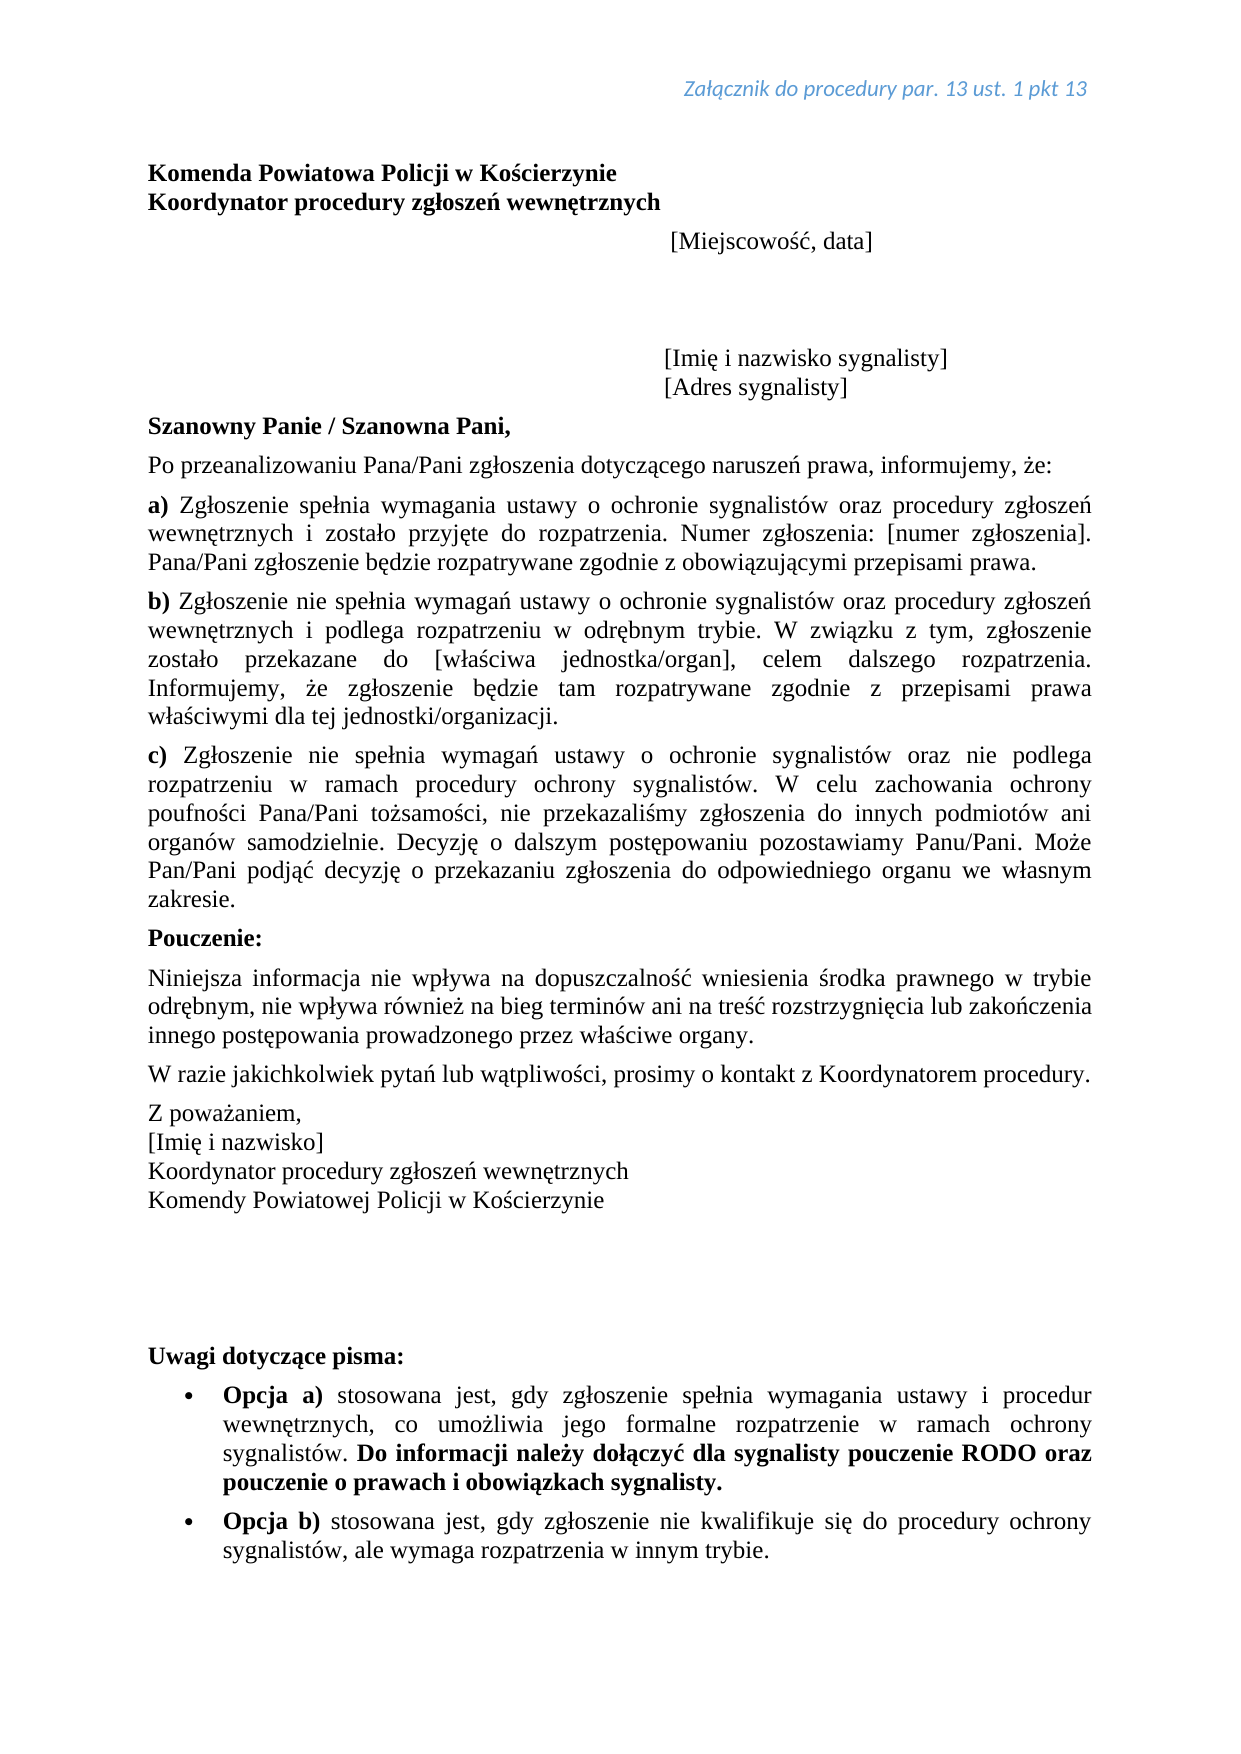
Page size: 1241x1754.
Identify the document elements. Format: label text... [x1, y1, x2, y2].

text c) Zgłoszenie nie spełnia wymagań ustawy o ochronie sygnalistów oraz nie podlega rozpatrzeniu w ramach procedury ochrony sygnalistów. W celu zachowania ochrony poufności Pana/Pani tożsamości, nie przekazaliśmy zgłoszenia do innych podmiotów ani organów samodzielnie. Decyzję o dalszym postępowaniu pozostawiamy Panu/Pani. Może Pan/Pani podjąć decyzję o przekazaniu zgłoszenia do odpowiedniego organu we własnym zakresie. [148, 741, 1093, 913]
text Pouczenie: [148, 923, 1093, 952]
text Komenda Powiatowa Policji w Kościerzynie Koordynator procedury zgłoszeń wewnętrznych [148, 158, 1093, 216]
list Opcja b) stosowana jest, gdy zgłoszenie nie kwalifikuje się do procedury ochrony sygnalistów, ale wymaga rozpatrzenia w innym trybie. [185, 1506, 1093, 1563]
text Uwagi dotyczące pisma: [148, 1341, 1093, 1370]
text Szanowny Panie / Szanowna Pani, [148, 411, 1093, 440]
list Opcja a) stosowana jest, gdy zgłoszenie spełnia wymagania ustawy i procedur wewnętrznych, co umożliwia jego formalne rozpatrzenie w ramach ochrony sygnalistów. Do informacji należy dołączyć dla sygnalisty pouczenie RODO oraz pouczenie o prawach i obowiązkach sygnalisty. [185, 1381, 1093, 1496]
text [Imię i nazwisko sygnalisty] [Adres sygnalisty] [664, 343, 1093, 401]
text [Miejscowość, data] [590, 226, 1093, 255]
text W razie jakichkolwiek pytań lub wątpliwości, prosimy o kontakt z Koordynatorem procedury. [148, 1059, 1093, 1088]
text Z poważaniem, [Imię i nazwisko] Koordynator procedury zgłoszeń wewnętrznych Komendy Powiatowej Policji w Kościerzynie [148, 1098, 1093, 1213]
text Po przeanalizowaniu Pana/Pani zgłoszenia dotyczącego naruszeń prawa, informujemy, że: [148, 451, 1093, 479]
text b) Zgłoszenie nie spełnia wymagań ustawy o ochronie sygnalistów oraz procedury zgłoszeń wewnętrznych i podlega rozpatrzeniu w odrębnym trybie. W związku z tym, zgłoszenie zostało przekazane do [właściwa jednostka/organ], celem dalszego rozpatrzenia. Informujemy, że zgłoszenie będzie tam rozpatrywane zgodnie z przepisami prawa właściwymi dla tej jednostki/organizacji. [148, 586, 1093, 730]
text a) Zgłoszenie spełnia wymagania ustawy o ochronie sygnalistów oraz procedury zgłoszeń wewnętrznych i zostało przyjęte do rozpatrzenia. Numer zgłoszenia: [numer zgłoszenia]. Pana/Pani zgłoszenie będzie rozpatrywane zgodnie z obowiązującymi przepisami prawa. [148, 490, 1093, 576]
text Niniejsza informacja nie wpływa na dopuszczalność wniesienia środka prawnego w trybie odrębnym, nie wpływa również na bieg terminów ani na treść rozstrzygnięcia lub zakończenia innego postępowania prowadzonego przez właściwe organy. [148, 963, 1093, 1049]
